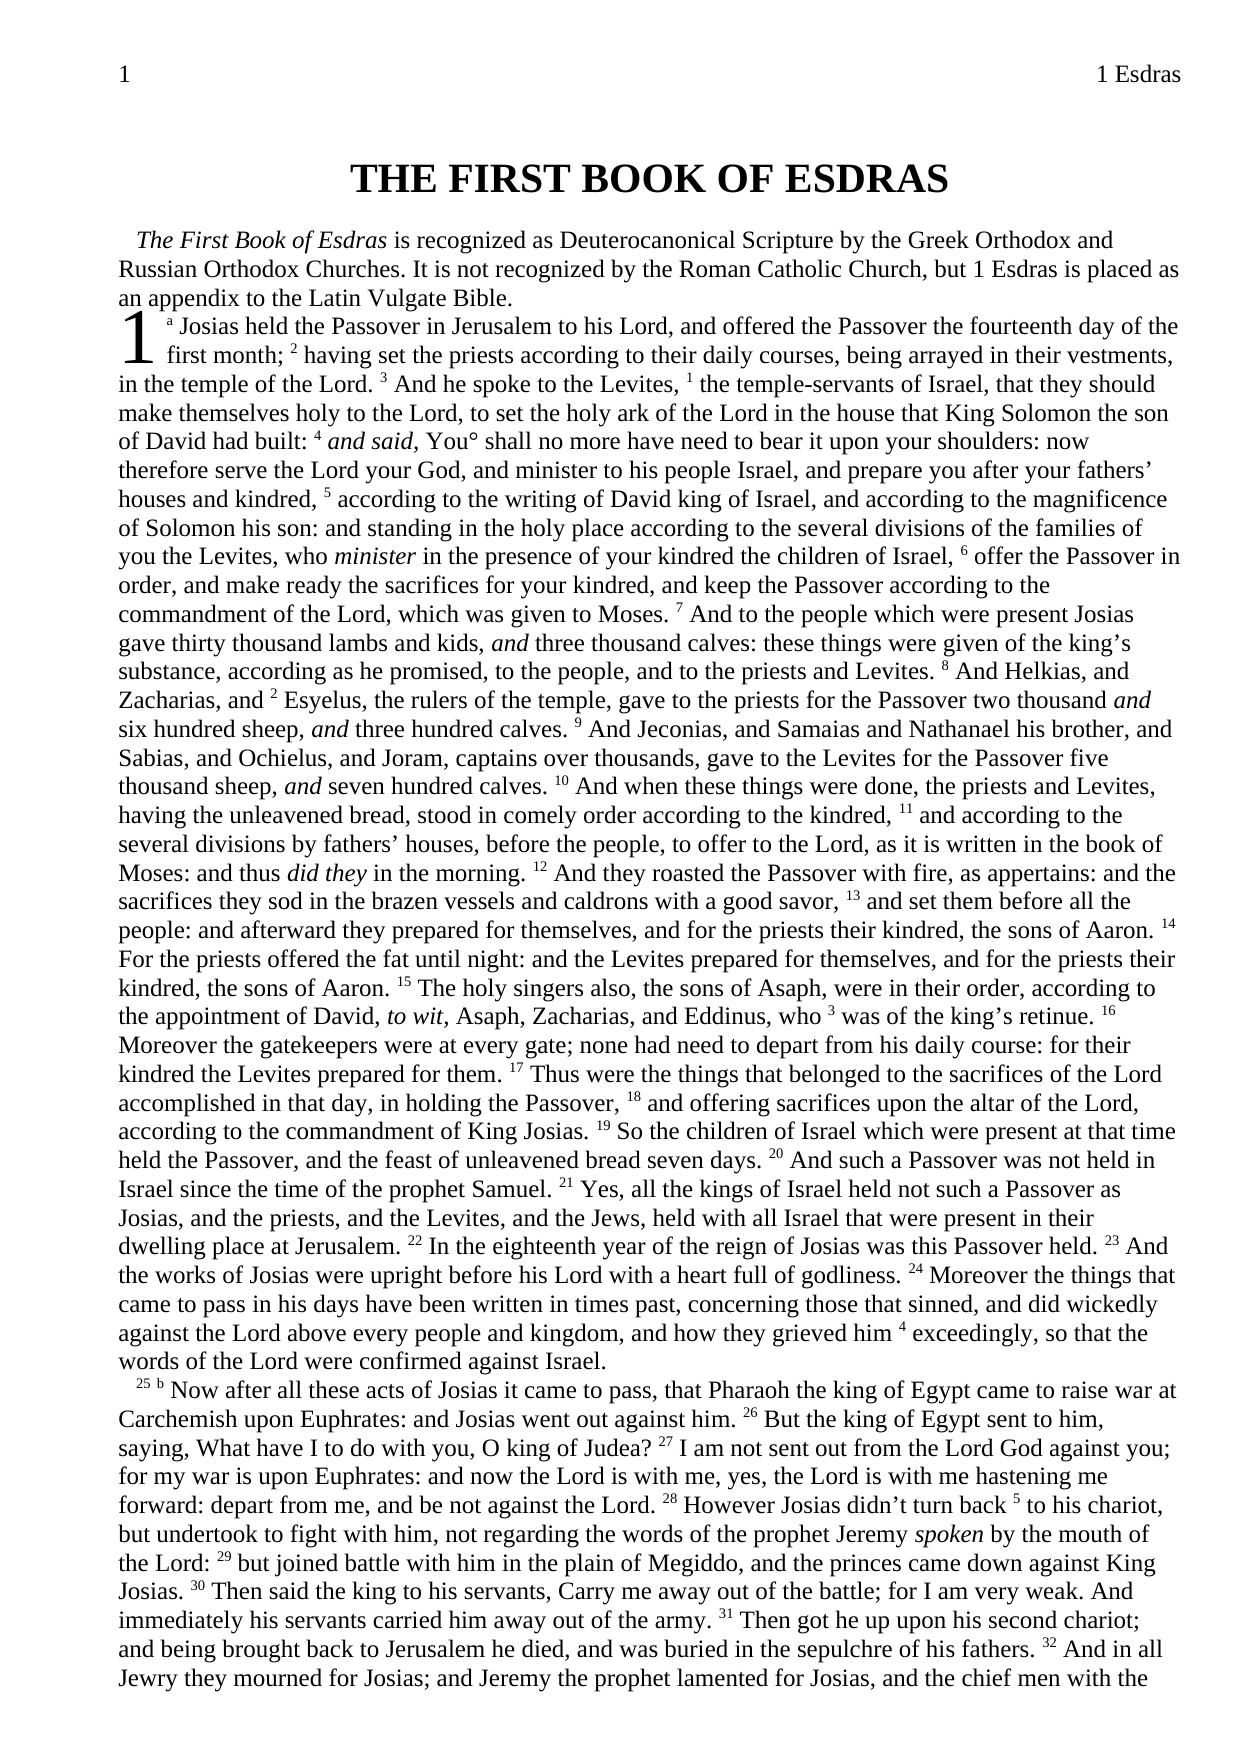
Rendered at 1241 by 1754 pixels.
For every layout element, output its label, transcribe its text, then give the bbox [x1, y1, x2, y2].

text 1a Josias held the Passover in Jerusalem to his Lord, and offered the Passover the fourteenth day of the first month; 2 having set the priests according to their daily courses, being arrayed in their vestments, in the temple of the Lord. 3 And he spoke to the Levites, 1 the temple-servants of Israel, that they should make themselves holy to the Lord, to set the holy ark of the Lord in the house that King Solomon the son of David had built: 4 and said, You° shall no more have need to bear it upon your shoulders: now therefore serve the Lord your God, and minister to his people Israel, and prepare you after your fathers’ houses and kindred, 5 according to the writing of David king of Israel, and according to the magnificence of Solomon his son: and standing in the holy place according to the several divisions of the families of you the Levites, who minister in the presence of your kindred the children of Israel, 6 offer the Passover in order, and make ready the sacrifices for your kindred, and keep the Passover according to the commandment of the Lord, which was given to Moses. 7 And to the people which were present Josias gave thirty thousand lambs and kids, and three thousand calves: these things were given of the king’s substance, according as he promised, to the people, and to the priests and Levites. 8 And Helkias, and Zacharias, and 2 Esyelus, the rulers of the temple, gave to the priests for the Passover two thousand and six hundred sheep, and three hundred calves. 9 And Jeconias, and Samaias and Nathanael his brother, and Sabias, and Ochielus, and Joram, captains over thousands, gave to the Levites for the Passover five thousand sheep, and seven hundred calves. 10 And when these things were done, the priests and Levites, having the unleavened bread, stood in comely order according to the kindred, 11 and according to the several divisions by fathers’ houses, before the people, to offer to the Lord, as it is written in the book of Moses: and thus did they in the morning. 12 And they roasted the Passover with fire, as appertains: and the sacrifices they sod in the brazen vessels and caldrons with a good savor, 13 and set them before all the people: and afterward they prepared for themselves, and for the priests their kindred, the sons of Aaron. 14 For the priests offered the fat until night: and the Levites prepared for themselves, and for the priests their kindred, the sons of Aaron. 15 The holy singers also, the sons of Asaph, were in their order, according to the appointment of David, to wit, Asaph, Zacharias, and Eddinus, who 3 was of the king’s retinue. 16 Moreover the gatekeepers were at every gate; none had need to depart from his daily course: for their kindred the Levites prepared for them. 17 Thus were the things that belonged to the sacrifices of the Lord accomplished in that day, in holding the Passover, 18 and offering sacrifices upon the altar of the Lord, according to the commandment of King Josias. 19 So the children of Israel which were present at that time held the Passover, and the feast of unleavened bread seven days. 20 And such a Passover was not held in Israel since the time of the prophet Samuel. 21 Yes, all the kings of Israel held not such a Passover as Josias, and the priests, and the Levites, and the Jews, held with all Israel that were present in their dwelling place at Jerusalem. 22 In the eighteenth year of the reign of Josias was this Passover held. 23 And the works of Josias were upright before his Lord with a heart full of godliness. 24 Moreover the things that came to pass in his days have been written in times past, concerning those that sinned, and did wickedly against the Lord above every people and kingdom, and how they grieved him 4 exceedingly, so that the words of the Lord were confirmed against Israel. [118, 311, 1181, 1375]
text The First Book of Esdras is recognized as Deuterocanonical Scripture by the Greek Orthodox and Russian Orthodox Churches. It is not recognized by the Roman Catholic Church, but 1 Esdras is placed as an appendix to the Latin Vulgate Bible. [118, 225, 1181, 311]
text 25 b Now after all these acts of Josias it came to pass, that Pharaoh the king of Egypt came to raise war at Carchemish upon Euphrates: and Josias went out against him. 26 But the king of Egypt sent to him, saying, What have I to do with you, O king of Judea? 27 I am not sent out from the Lord God against you; for my war is upon Euphrates: and now the Lord is with me, yes, the Lord is with me hastening me forward: depart from me, and be not against the Lord. 28 However Josias didn’t turn back 5 to his chariot, but undertook to fight with him, not regarding the words of the prophet Jeremy spoken by the mouth of the Lord: 29 but joined battle with him in the plain of Megiddo, and the princes came down against King Josias. 30 Then said the king to his servants, Carry me away out of the battle; for I am very weak. And immediately his servants carried him away out of the army. 31 Then got he up upon his second chariot; and being brought back to Jerusalem he died, and was buried in the sepulchre of his fathers. 32 And in all Jewry they mourned for Josias; and Jeremy the prophet lamented for Josias, and the chief men with the [118, 1375, 1181, 1691]
text THE FIRST BOOK OF ESDRAS [118, 153, 1181, 201]
